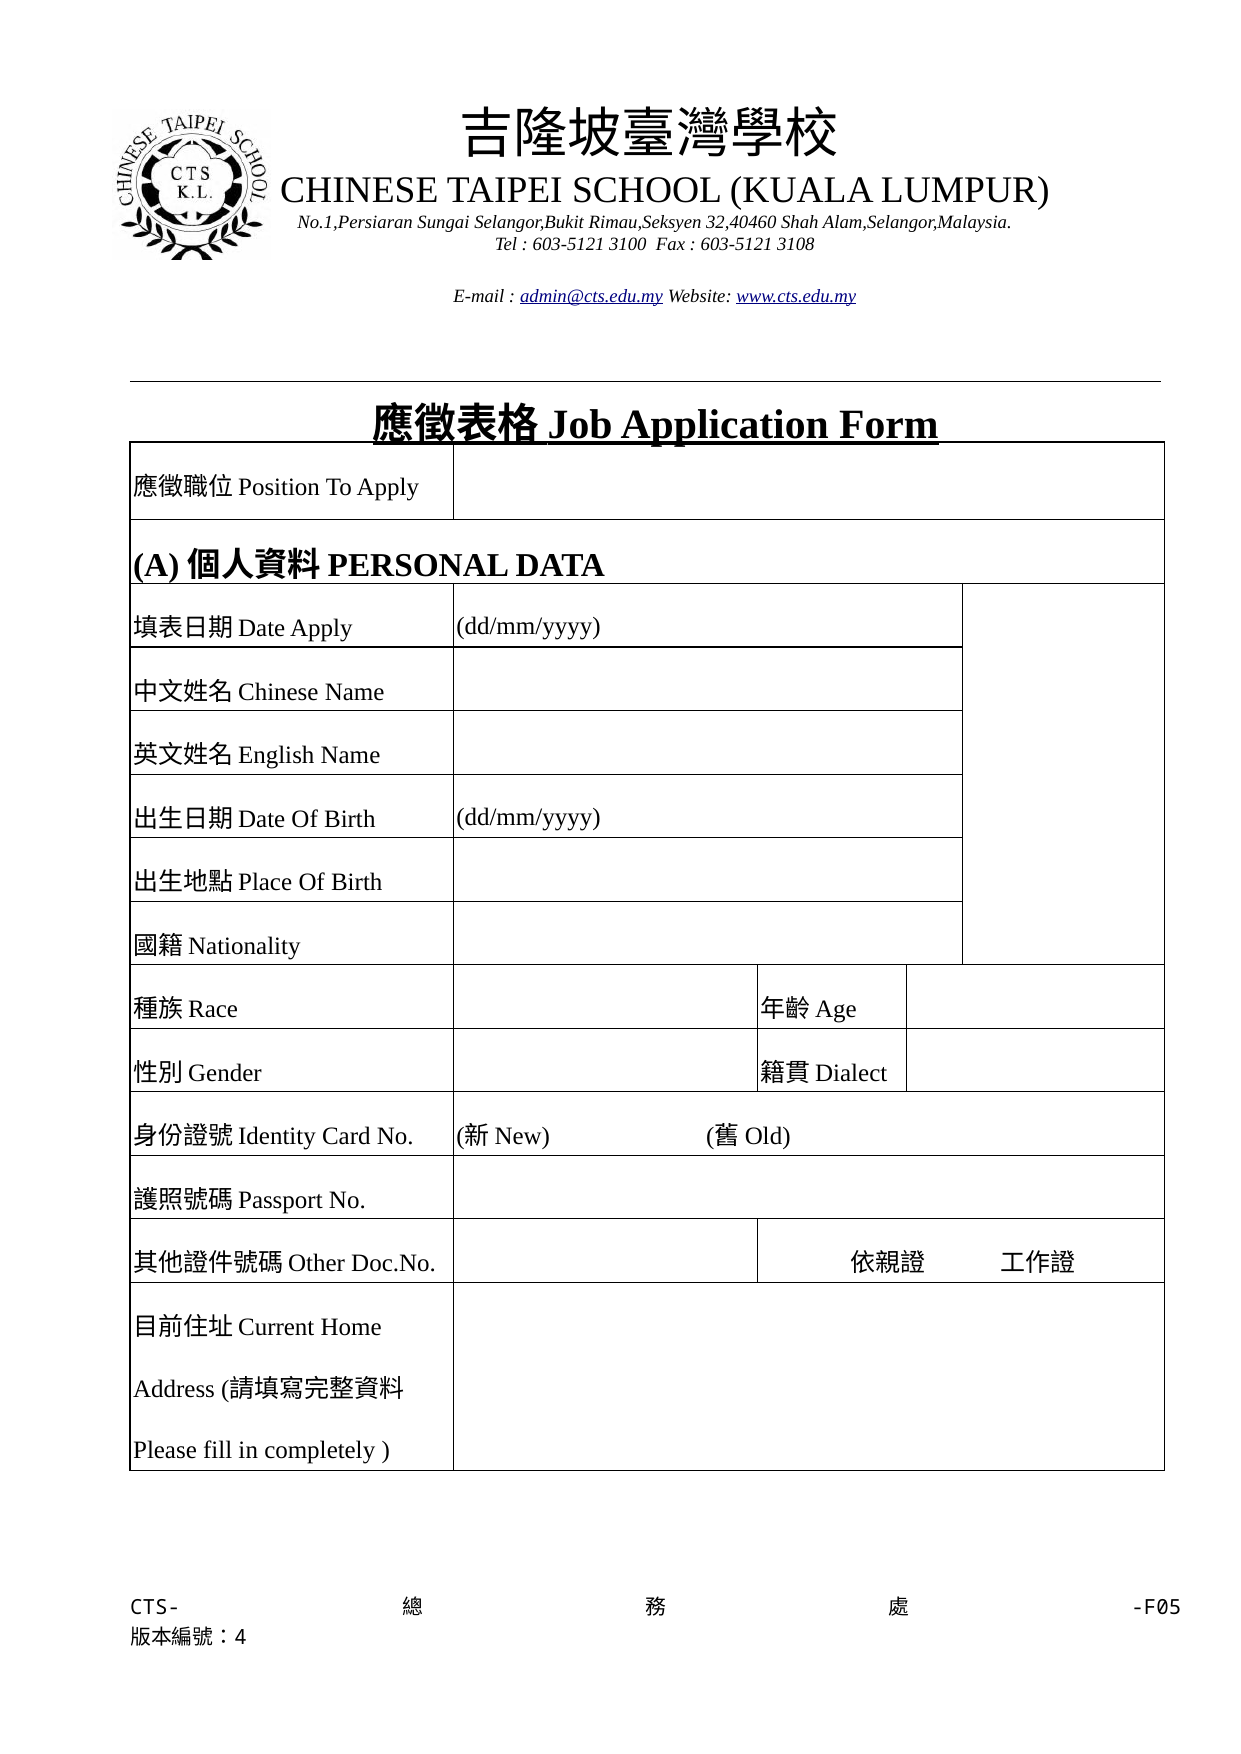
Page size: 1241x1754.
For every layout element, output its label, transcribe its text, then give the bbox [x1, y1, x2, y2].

table_cell 性別Gender [131, 1029, 453, 1091]
table_cell 種族Race [131, 965, 453, 1028]
table_cell 中文姓名Chinese Name [131, 648, 453, 710]
table_cell [963, 584, 1164, 964]
table_cell [454, 965, 757, 1028]
table_cell [454, 838, 962, 901]
table_cell [907, 965, 1164, 1028]
table_cell 身份證號Identity Card No. [131, 1092, 453, 1155]
text No.1,Persiaran Sungai Selangor,Bukit Rimau,Seksyen 32,40460 Shah Alam,Selangor,Malaysia. [272, 211, 1181, 232]
table_cell [454, 1283, 1164, 1470]
text 吉隆坡臺灣學校 [130, 89, 1181, 168]
table_cell [907, 1029, 1164, 1091]
table_cell [454, 648, 962, 710]
table_cell (dd/mm/yyyy) [454, 584, 962, 646]
table_cell 目前住址Current Home Address (請填寫完整資料Please fill in completely ) [131, 1283, 453, 1470]
table_cell [454, 711, 962, 773]
table_cell (新New) (舊Old) [454, 1092, 1164, 1155]
table_cell 出生地點Place Of Birth [131, 838, 453, 901]
table_cell 英文姓名English Name [131, 711, 453, 773]
table_cell [454, 1029, 757, 1091]
table_cell [454, 902, 962, 964]
text Tel : 603-5121 3100 Fax : 603-5121 3108 [272, 232, 1181, 254]
table_cell 籍貫Dialect [758, 1029, 906, 1091]
table_cell 年齡Age [758, 965, 906, 1028]
table_cell 其他證件號碼Other Doc.No. [131, 1219, 453, 1282]
table_cell 出生日期Date Of Birth [131, 775, 453, 837]
table_header 應徵職位Position To Apply [131, 443, 453, 519]
text E-mail : admin@cts.edu.my Website: www.cts.edu.my [130, 254, 1181, 316]
table_cell (dd/mm/yyyy) [454, 775, 962, 837]
table_cell [454, 1219, 757, 1282]
table_cell 依親證 工作證 [758, 1219, 1164, 1282]
table_cell 填表日期Date Apply [131, 584, 453, 646]
table_cell 護照號碼Passport No. [131, 1156, 453, 1218]
text 應徵表格Job Application Form [130, 379, 1181, 441]
text CHINESE TAIPEI SCHOOL (KUALA LUMPUR) [272, 168, 1181, 211]
table_cell 國籍Nationality [131, 902, 453, 964]
table_header [454, 443, 1164, 519]
table_cell [454, 1156, 1164, 1218]
table_cell (A) 個人資料PERSONAL DATA [131, 520, 1164, 583]
